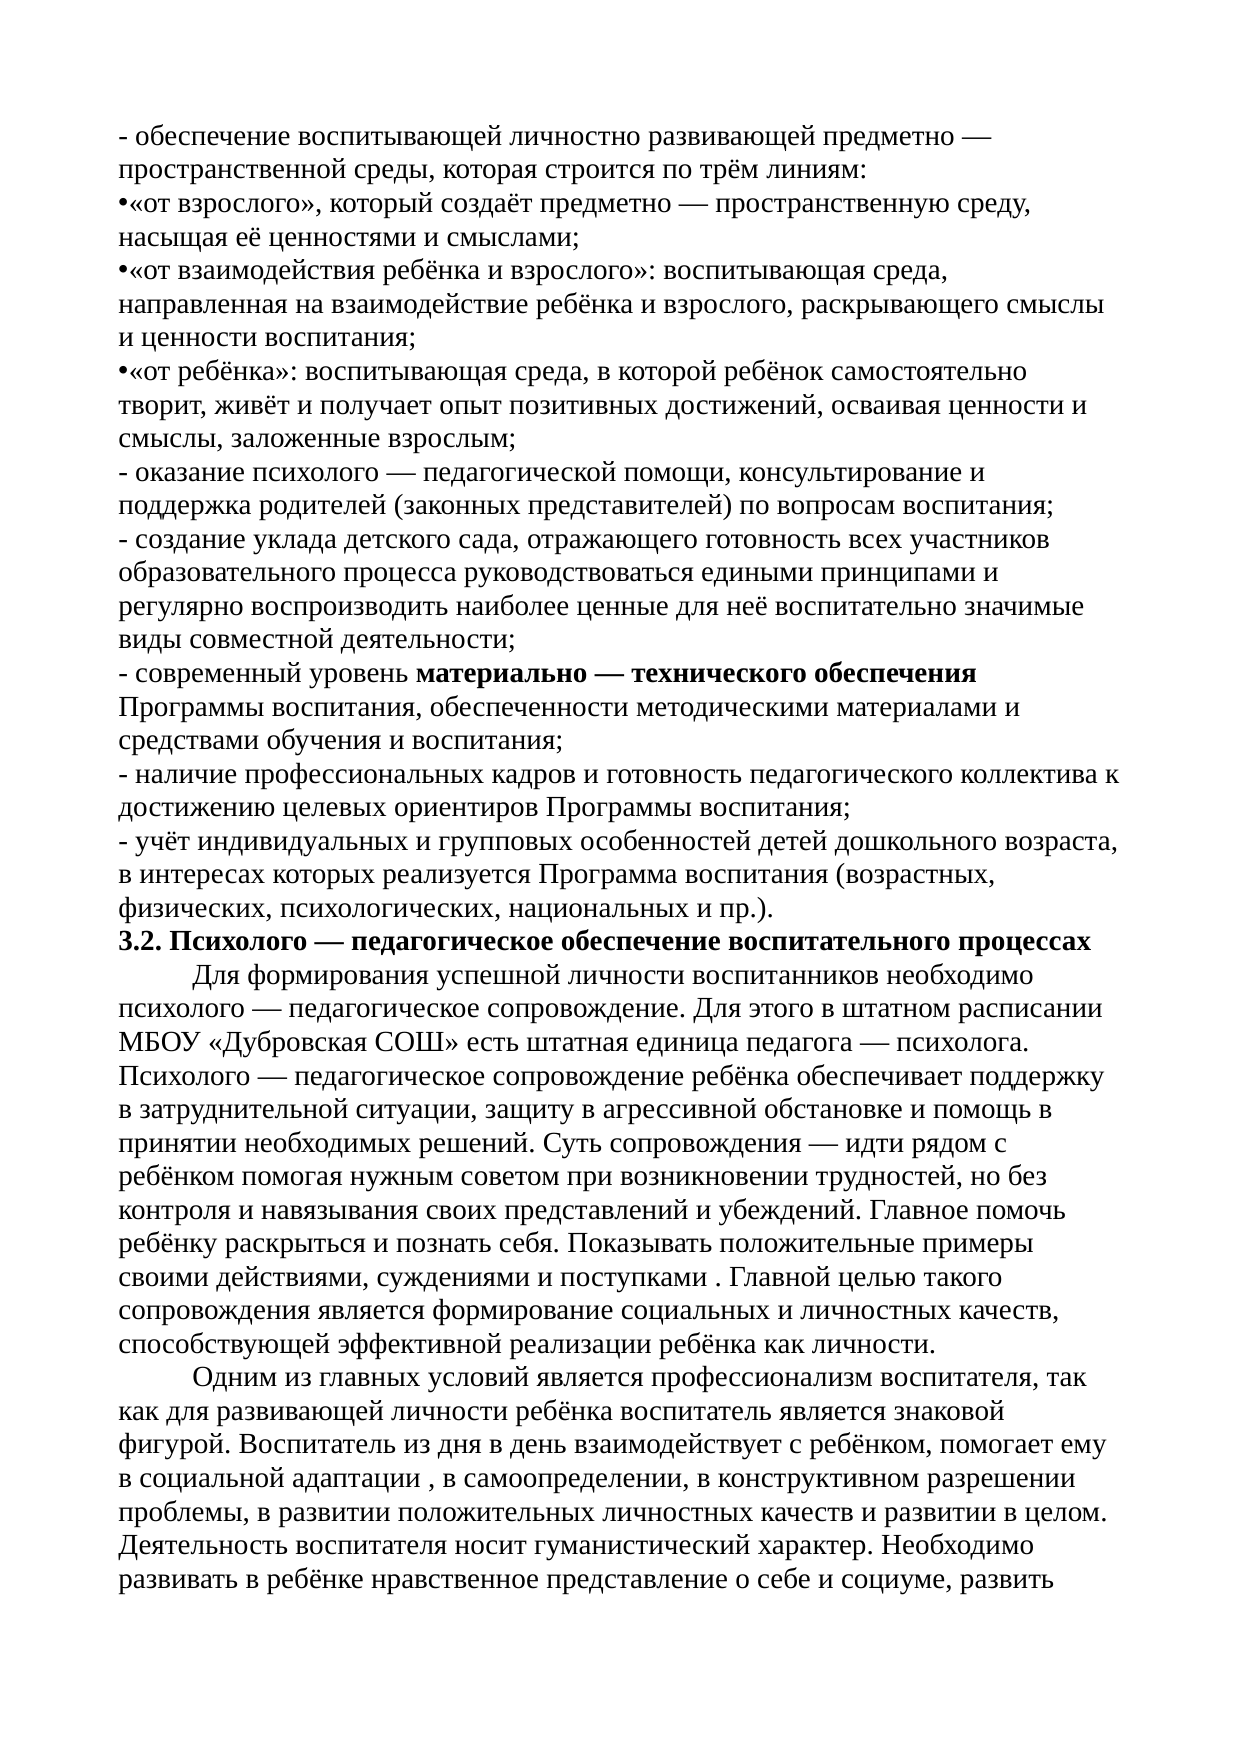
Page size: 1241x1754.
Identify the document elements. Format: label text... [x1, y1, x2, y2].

text - современный уровень материально — технического обеспечения Программы воспитания, обеспеченности методическими материалами и средствами обучения и воспитания; [118, 655, 1122, 756]
list «от ребёнка»: воспитывающая среда, в которой ребёнок самостоятельно творит, живёт и получает опыт позитивных достижений, осваивая ценности и смыслы, заложенные взрослым; [118, 353, 1122, 454]
list «от взрослого», который создаёт предметно — пространственную среду, насыщая её ценностями и смыслами; [118, 185, 1122, 252]
text - обеспечение воспитывающей личностно развивающей предметно — пространственной среды, которая строится по трём линиям: [118, 118, 1122, 185]
list «от взаимодействия ребёнка и взрослого»: воспитывающая среда, направленная на взаимодействие ребёнка и взрослого, раскрывающего смыслы и ценности воспитания; [118, 252, 1122, 353]
text - создание уклада детского сада, отражающего готовность всех участников образовательного процесса руководствоваться едиными принципами и регулярно воспроизводить наиболее ценные для неё воспитательно значимые виды совместной деятельности; [118, 521, 1122, 655]
text - оказание психолого — педагогической помощи, консультирование и поддержка родителей (законных представителей) по вопросам воспитания; [118, 454, 1122, 521]
text 3.2. Психолого — педагогическое обеспечение воспитательного процессах [118, 923, 1122, 957]
text - учёт индивидуальных и групповых особенностей детей дошкольного возраста, в интересах которых реализуется Программа воспитания (возрастных, физических, психологических, национальных и пр.). [118, 823, 1122, 923]
text Одним из главных условий является профессионализм воспитателя, так как для развивающей личности ребёнка воспитатель является знаковой фигурой. Воспитатель из дня в день взаимодействует с ребёнком, помогает ему в социальной адаптации , в самоопределении, в конструктивном разрешении проблемы, в развитии положительных личностных качеств и развитии в целом. Деятельность воспитателя носит гуманистический характер. Необходимо развивать в ребёнке нравственное представление о себе и социуме, развить [118, 1359, 1122, 1594]
text - наличие профессиональных кадров и готовность педагогического коллектива к достижению целевых ориентиров Программы воспитания; [118, 756, 1122, 823]
text Для формирования успешной личности воспитанников необходимо психолого — педагогическое сопровождение. Для этого в штатном расписании МБОУ «Дубровская СОШ» есть штатная единица педагога — психолога. Психолого — педагогическое сопровождение ребёнка обеспечивает поддержку в затруднительной ситуации, защиту в агрессивной обстановке и помощь в принятии необходимых решений. Суть сопровождения — идти рядом с ребёнком помогая нужным советом при возникновении трудностей, но без контроля и навязывания своих представлений и убеждений. Главное помочь ребёнку раскрыться и познать себя. Показывать положительные примеры своими действиями, суждениями и поступками . Главной целью такого сопровождения является формирование социальных и личностных качеств, способствующей эффективной реализации ребёнка как личности. [118, 957, 1122, 1359]
